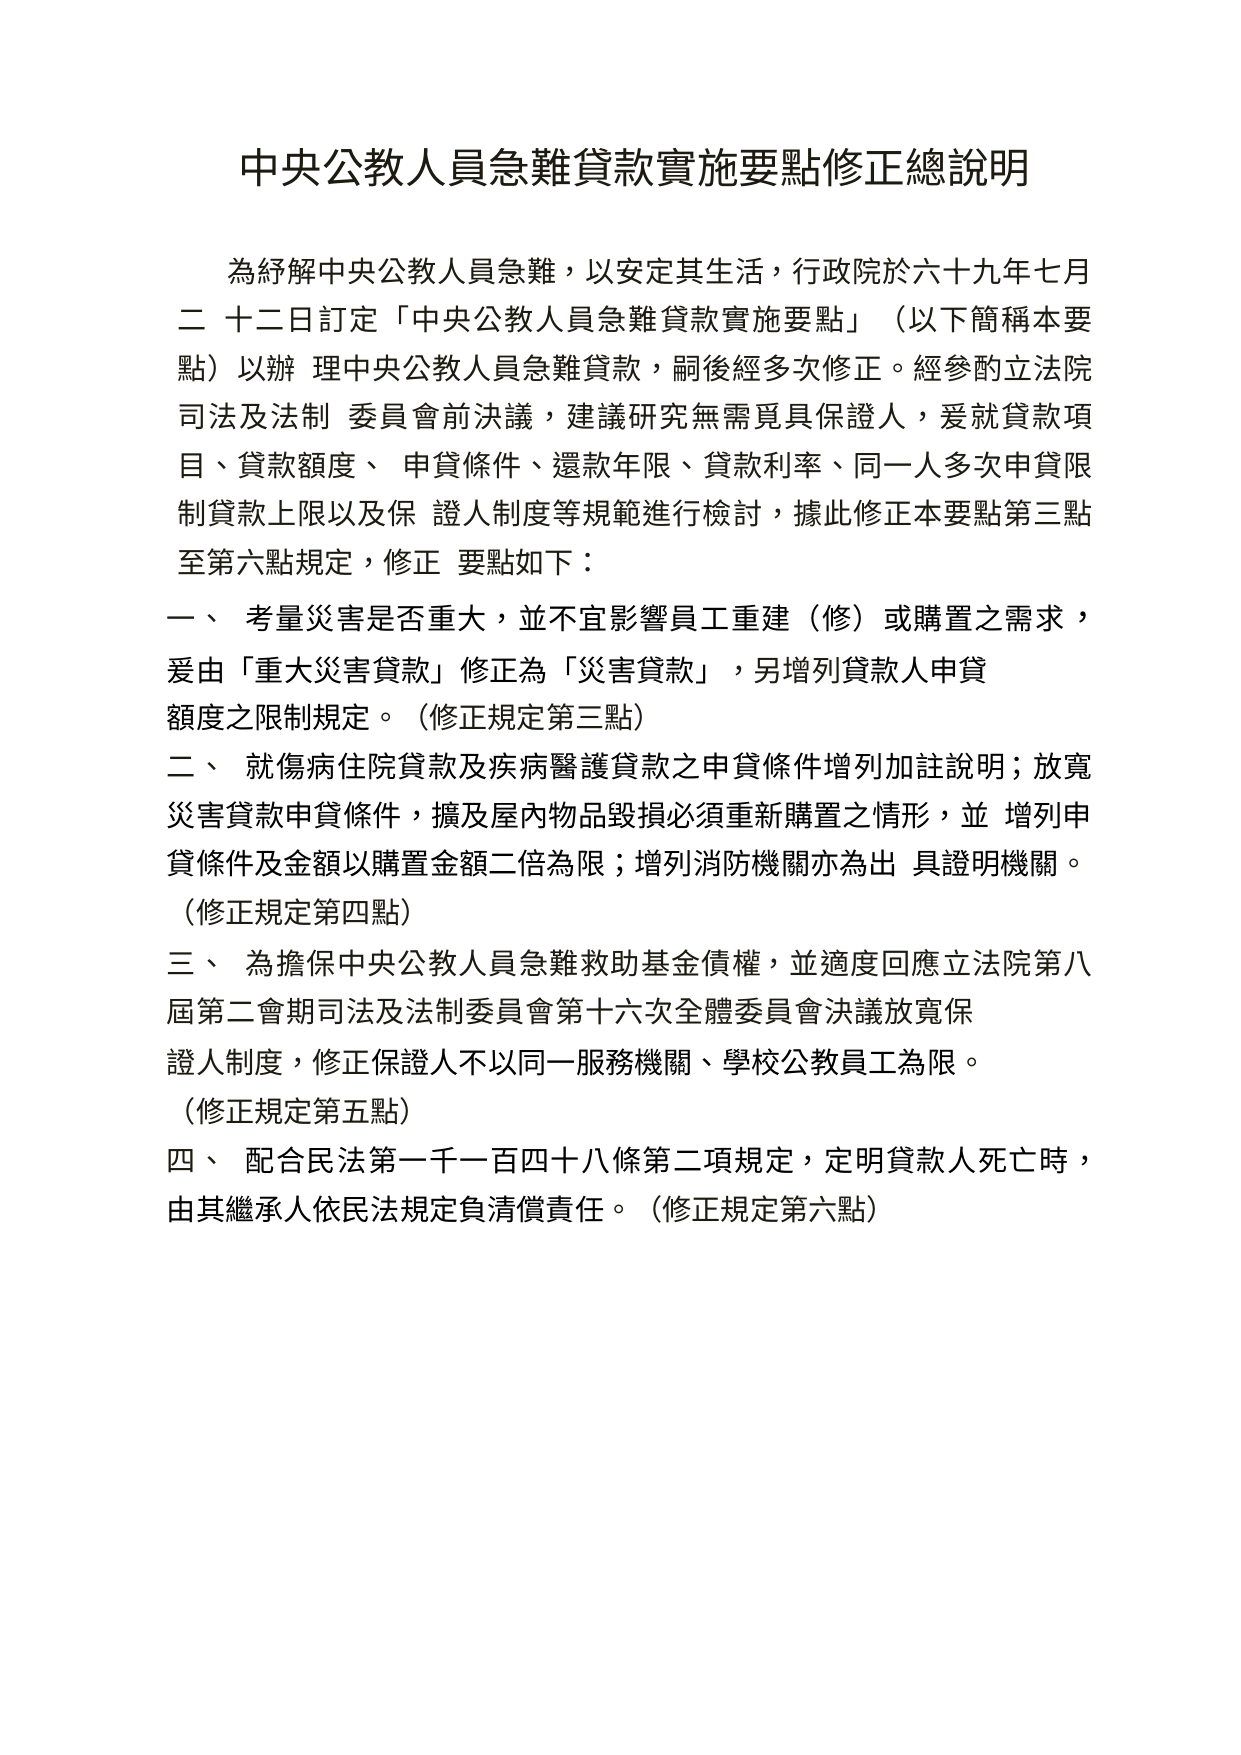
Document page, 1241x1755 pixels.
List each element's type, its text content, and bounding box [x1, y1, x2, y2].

text 二、 就傷病住院貸款及疾病醫護貸款之申貸條件增列加註說明；放寬 災害貸款申貸條件，擴及屋內物品毀損必須重新購置之情形，並 增列申貸條件及金額以購置金額二倍為限；增列消防機關亦為出 具證明機關。（修正規定第四點） [167, 744, 1093, 932]
text 一、 考量災害是否重大，並不宜影響員工重建（修）或購置之需求， 爰由「重大災害貸款」修正為「災害貸款」，另增列貸款人申貸 [167, 588, 1101, 692]
text 額度之限制規定。（修正規定第三點） [167, 695, 1113, 737]
text 三、 為擔保中央公教人員急難救助基金債權，並適度回應立法院第八 屆第二會期司法及法制委員會第十六次全體委員會決議放寬保 [167, 940, 1094, 1031]
text 中央公教人員急難貸款實施要點修正總說明 [238, 142, 1113, 194]
text 為紓解中央公教人員急難，以安定其生活，行政院於六十九年七月二 十二日訂定「中央公教人員急難貸款實施要點」（以下簡稱本要點）以辦 理中央公教人員急難貸款，嗣後經多次修正。經參酌立法院司法及法制 委員會前決議，建議研究無需覓具保證人，爰就貸款項目、貸款額度、 申貸條件、還款年限、貸款利率、同一人多次申貸限制貸款上限以及保 證人制度等規範進行檢討，據此修正本要點第三點至第六點規定，修正 要點如下： [177, 248, 1093, 582]
text 四、 配合民法第一千一百四十八條第二項規定，定明貸款人死亡時， 由其繼承人依民法規定負清償責任。（修正規定第六點） [167, 1138, 1100, 1229]
text （修正規定第五點） [167, 1088, 1113, 1131]
text 證人制度，修正保證人不以同一服務機關、學校公教員工為限。 [167, 1039, 1113, 1082]
